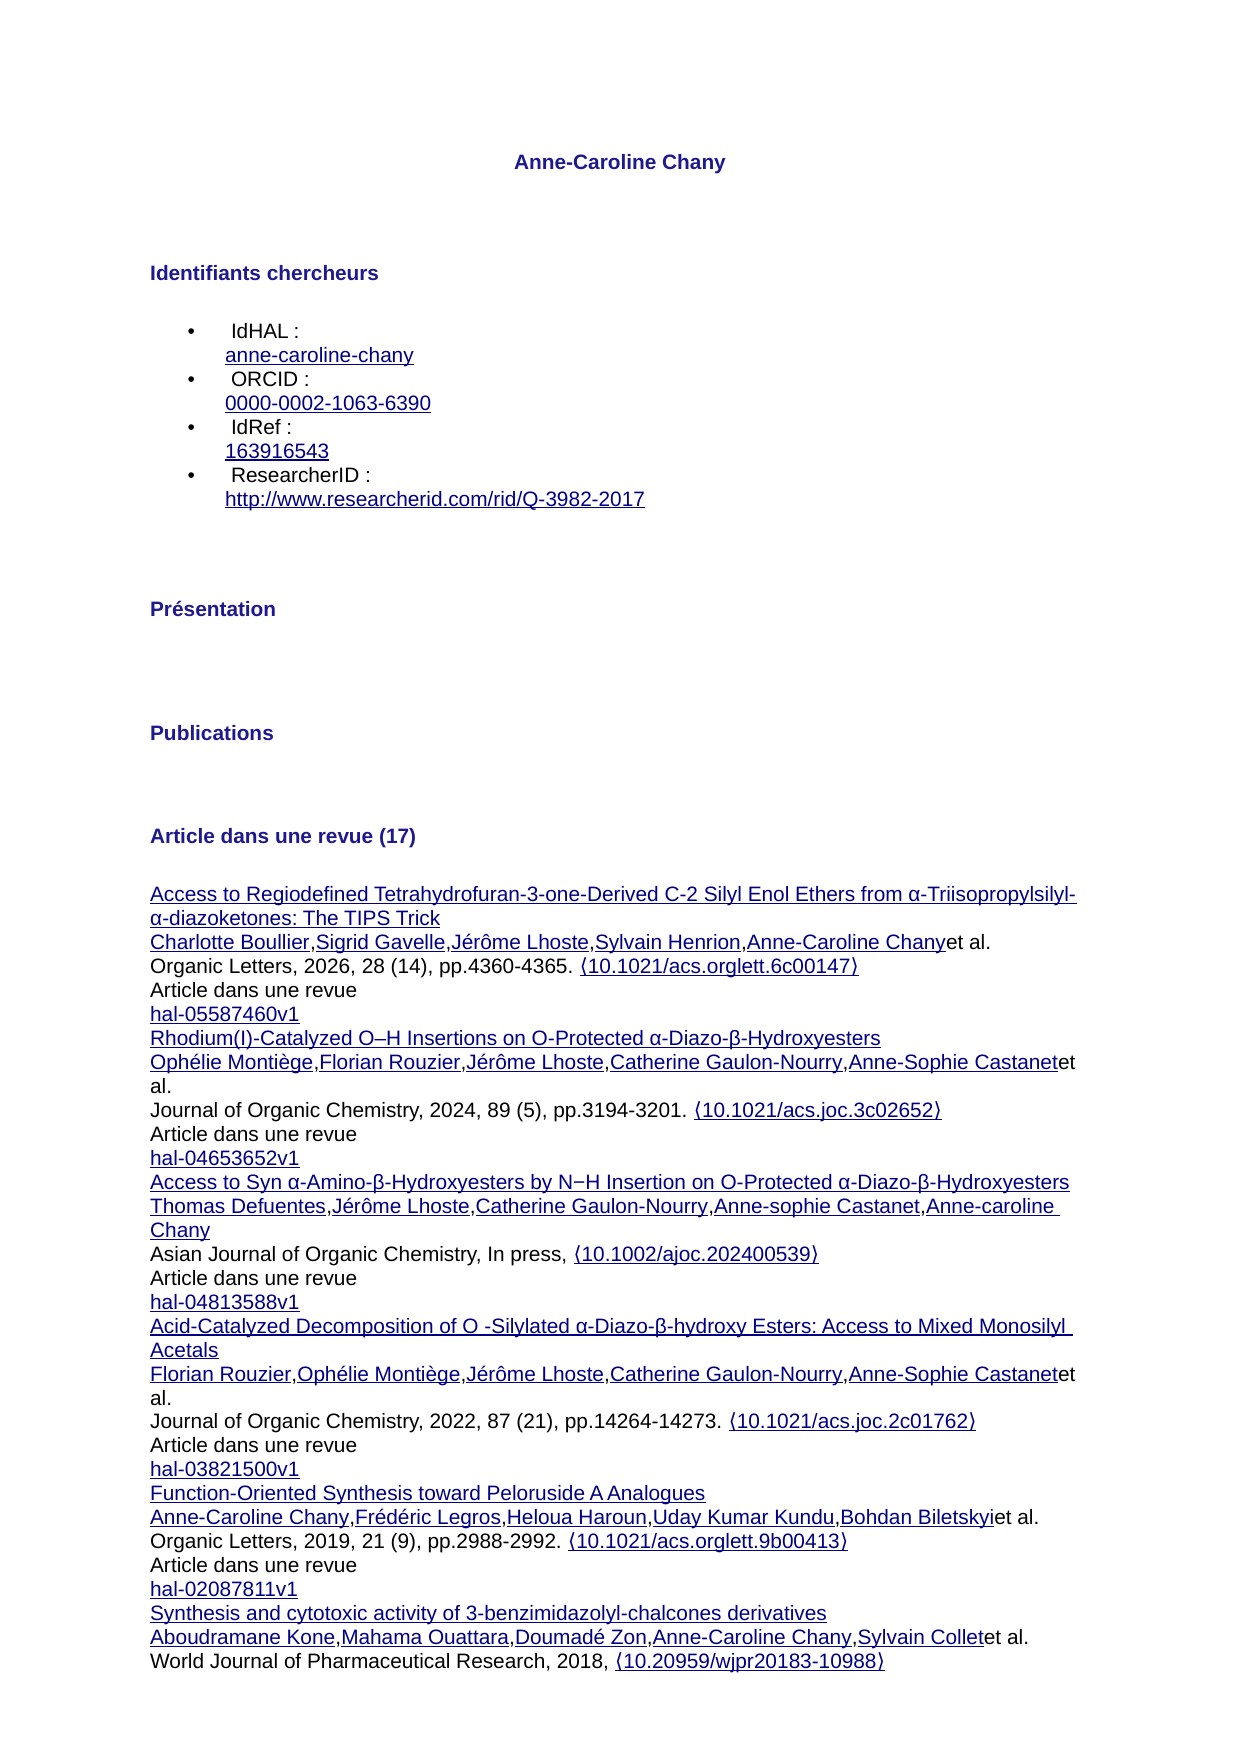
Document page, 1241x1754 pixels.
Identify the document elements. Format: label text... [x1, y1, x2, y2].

subtitle Article dans une revue (17) [150, 824, 1090, 848]
table_cell Synthesis and cytotoxic activity of 3-benzimidazolyl-chalcones derivatives Aboudramane Kone,Mahama Ouattara,Doumadé Zon,Anne-Caroline Chany,Sylvain Colletet al. World Journal of Pharmaceutical Research, 2018, ⟨10.20959/wjpr20183-10988⟩ [150, 1601, 1090, 1673]
subtitle Identifiants chercheurs [150, 260, 1090, 284]
list anne-caroline-chany [187, 343, 1090, 367]
table_cell Access to Syn α‐Amino‐β‐Hydroxyesters by N−H Insertion on O‐Protected α‐Diazo‐β‐Hydroxyesters Thomas Defuentes,Jérôme Lhoste,Catherine Gaulon-Nourry,Anne‐sophie Castanet,Anne‐caroline Chany Asian Journal of Organic Chemistry, In press, ⟨10.1002/ajoc.202400539⟩ Article dans une revue hal-04813588v1 [150, 1170, 1090, 1313]
subtitle Publications [150, 721, 1090, 745]
list IdRef : [187, 414, 1090, 438]
list http://www.researcherid.com/rid/Q-3982-2017 [187, 486, 1090, 510]
list 0000-0002-1063-6390 [187, 391, 1090, 414]
list IdHAL : [187, 319, 1090, 343]
subtitle Anne-Caroline Chany [150, 150, 1090, 174]
subtitle Présentation [150, 597, 1090, 621]
table_cell Acid-Catalyzed Decomposition of O -Silylated α-Diazo-β-hydroxy Esters: Access to Mixed Monosilyl Acetals Florian Rouzier,Ophélie Montiège,Jérôme Lhoste,Catherine Gaulon-Nourry,Anne-Sophie Castanetet al. Journal of Organic Chemistry, 2022, 87 (21), pp.14264-14273. ⟨10.1021/acs.joc.2c01762⟩ Article dans une revue hal-03821500v1 [150, 1314, 1090, 1481]
list 163916543 [187, 438, 1090, 462]
list ORCID : [187, 367, 1090, 391]
table_cell Rhodium(I)-Catalyzed O–H Insertions on O-Protected α-Diazo-β-Hydroxyesters Ophélie Montiège,Florian Rouzier,Jérôme Lhoste,Catherine Gaulon-Nourry,Anne-Sophie Castanetet al. Journal of Organic Chemistry, 2024, 89 (5), pp.3194-3201. ⟨10.1021/acs.joc.3c02652⟩ Article dans une revue hal-04653652v1 [150, 1026, 1090, 1170]
list ResearcherID : [187, 462, 1090, 486]
table_cell Function-Oriented Synthesis toward Peloruside A Analogues Anne-Caroline Chany,Frédéric Legros,Heloua Haroun,Uday Kumar Kundu,Bohdan Biletskyiet al. Organic Letters, 2019, 21 (9), pp.2988-2992. ⟨10.1021/acs.orglett.9b00413⟩ Article dans une revue hal-02087811v1 [150, 1481, 1090, 1601]
table_header Access to Regiodefined Tetrahydrofuran-3-one-Derived C-2 Silyl Enol Ethers from α-Triisopropylsilyl-α-diazoketones: The TIPS Trick Charlotte Boullier,Sigrid Gavelle,Jérôme Lhoste,Sylvain Henrion,Anne-Caroline Chanyet al. Organic Letters, 2026, 28 (14), pp.4360-4365. ⟨10.1021/acs.orglett.6c00147⟩ Article dans une revue hal-05587460v1 [150, 882, 1090, 1026]
